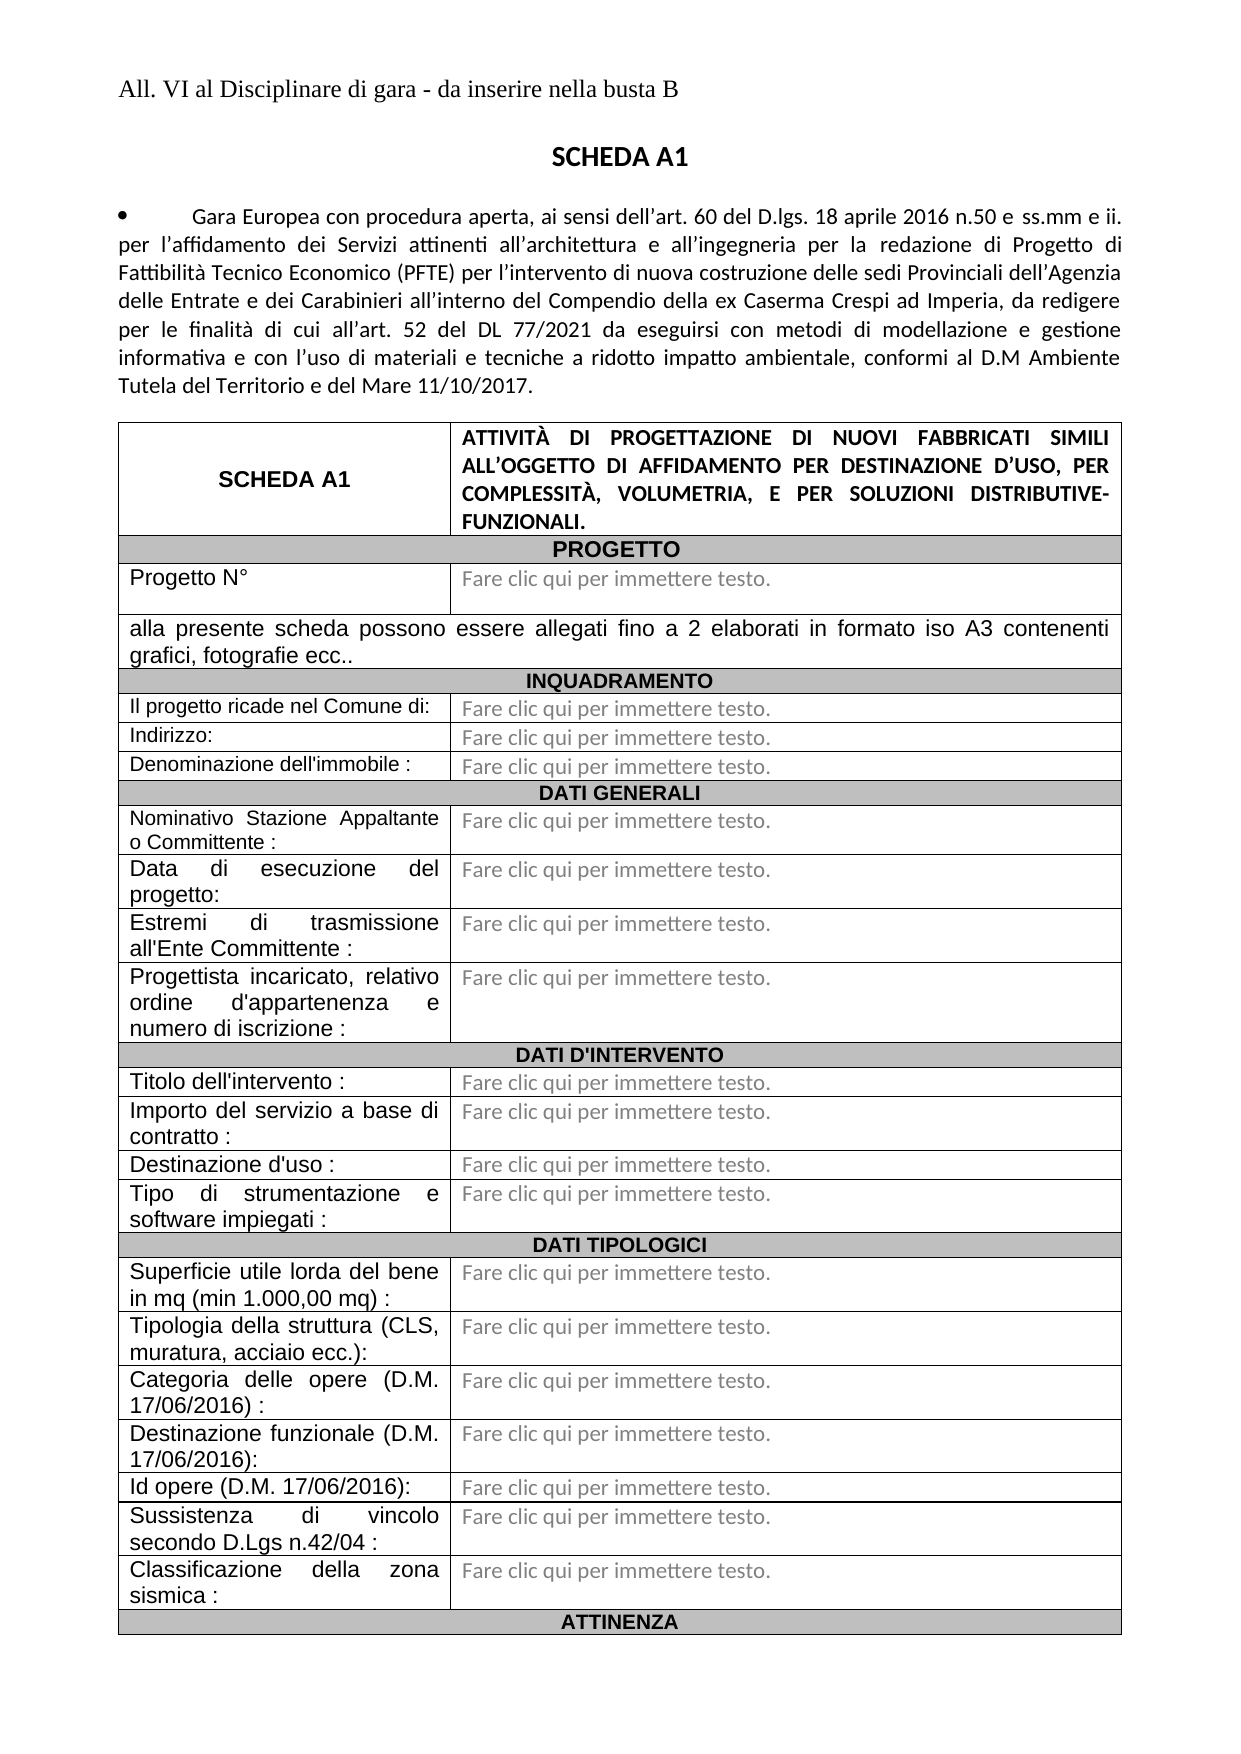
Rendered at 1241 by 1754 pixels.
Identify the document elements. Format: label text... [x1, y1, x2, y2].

table_cell Fare clic qui per immettere testo. [451, 855, 1121, 908]
table_cell Fare clic qui per immettere testo. [451, 1366, 1121, 1418]
table_cell Nominativo Stazione Appaltante o Committente : [119, 806, 450, 854]
table_cell Fare clic qui per immettere testo. [451, 1503, 1121, 1555]
table_cell Il progetto ricade nel Comune di: [119, 694, 450, 722]
table_cell Fare clic qui per immettere testo. [451, 1258, 1121, 1311]
table_cell DATI D'INTERVENTO [119, 1043, 1121, 1067]
table_cell Progetto N° [119, 564, 450, 614]
table_cell Tipo di strumentazione e software impiegati : [119, 1180, 450, 1232]
table_cell alla presente scheda possono essere allegati fino a 2 elaborati in formato iso A3 contenenti grafici, fotografie ecc.. [119, 615, 1121, 668]
table_cell Titolo dell'intervento : [119, 1068, 450, 1096]
table_cell Estremi di trasmissione all'Ente Committente : [119, 909, 450, 962]
table_header SCHEDA A1 [119, 423, 450, 535]
table_cell Indirizzo: [119, 723, 450, 751]
table_cell Fare clic qui per immettere testo. [451, 1312, 1121, 1365]
table_cell PROGETTO [119, 536, 1121, 563]
table_cell Fare clic qui per immettere testo. [451, 909, 1121, 962]
table_cell Fare clic qui per immettere testo. [451, 723, 1121, 751]
table_cell Superficie utile lorda del bene in mq (min 1.000,00 mq) : [119, 1258, 450, 1311]
table_cell Classificazione della zona sismica : [119, 1556, 450, 1609]
table_cell Fare clic qui per immettere testo. [451, 1556, 1121, 1609]
table_cell Fare clic qui per immettere testo. [451, 1097, 1121, 1149]
table_cell Destinazione funzionale (D.M. 17/06/2016): [119, 1420, 450, 1472]
table_cell Progettista incaricato, relativo ordine d'appartenenza e numero di iscrizione : [119, 963, 450, 1042]
table_cell Sussistenza di vincolo secondo D.Lgs n.42/04 : [119, 1503, 450, 1555]
table_cell Destinazione d'uso : [119, 1151, 450, 1178]
table_cell Denominazione dell'immobile : [119, 752, 450, 780]
table_cell Tipologia della struttura (CLS, muratura, acciaio ecc.): [119, 1312, 450, 1365]
table_cell ATTINENZA [119, 1610, 1121, 1634]
table_cell DATI GENERALI [119, 781, 1121, 805]
table_cell DATI TIPOLOGICI [119, 1233, 1121, 1257]
table_cell Categoria delle opere (D.M. 17/06/2016) : [119, 1366, 450, 1418]
table_header ATTIVITÀ DI PROGETTAZIONE DI NUOVI FABBRICATI SIMILI ALL’OGGETTO DI AFFIDAMENTO PER DESTINAZIONE D’USO, PER COMPLESSITÀ, VOLUMETRIA, E PER SOLUZIONI DISTRIBUTIVE-FUNZIONALI. [451, 423, 1121, 535]
table_cell Fare clic qui per immettere testo. [451, 564, 1121, 614]
table_cell Fare clic qui per immettere testo. [451, 806, 1121, 854]
table_cell INQUADRAMENTO [119, 669, 1121, 693]
table_cell Fare clic qui per immettere testo. [451, 694, 1121, 722]
table_cell Fare clic qui per immettere testo. [451, 963, 1121, 1042]
table_cell Fare clic qui per immettere testo. [451, 752, 1121, 780]
table_cell Importo del servizio a base di contratto : [119, 1097, 450, 1149]
table_cell Fare clic qui per immettere testo. [451, 1068, 1121, 1096]
table_cell Fare clic qui per immettere testo. [451, 1420, 1121, 1472]
table_cell Fare clic qui per immettere testo. [451, 1180, 1121, 1232]
table_cell Id opere (D.M. 17/06/2016): [119, 1473, 450, 1501]
table_cell Fare clic qui per immettere testo. [451, 1473, 1121, 1501]
table_cell Data di esecuzione del progetto: [119, 855, 450, 908]
table_cell Fare clic qui per immettere testo. [451, 1151, 1121, 1178]
